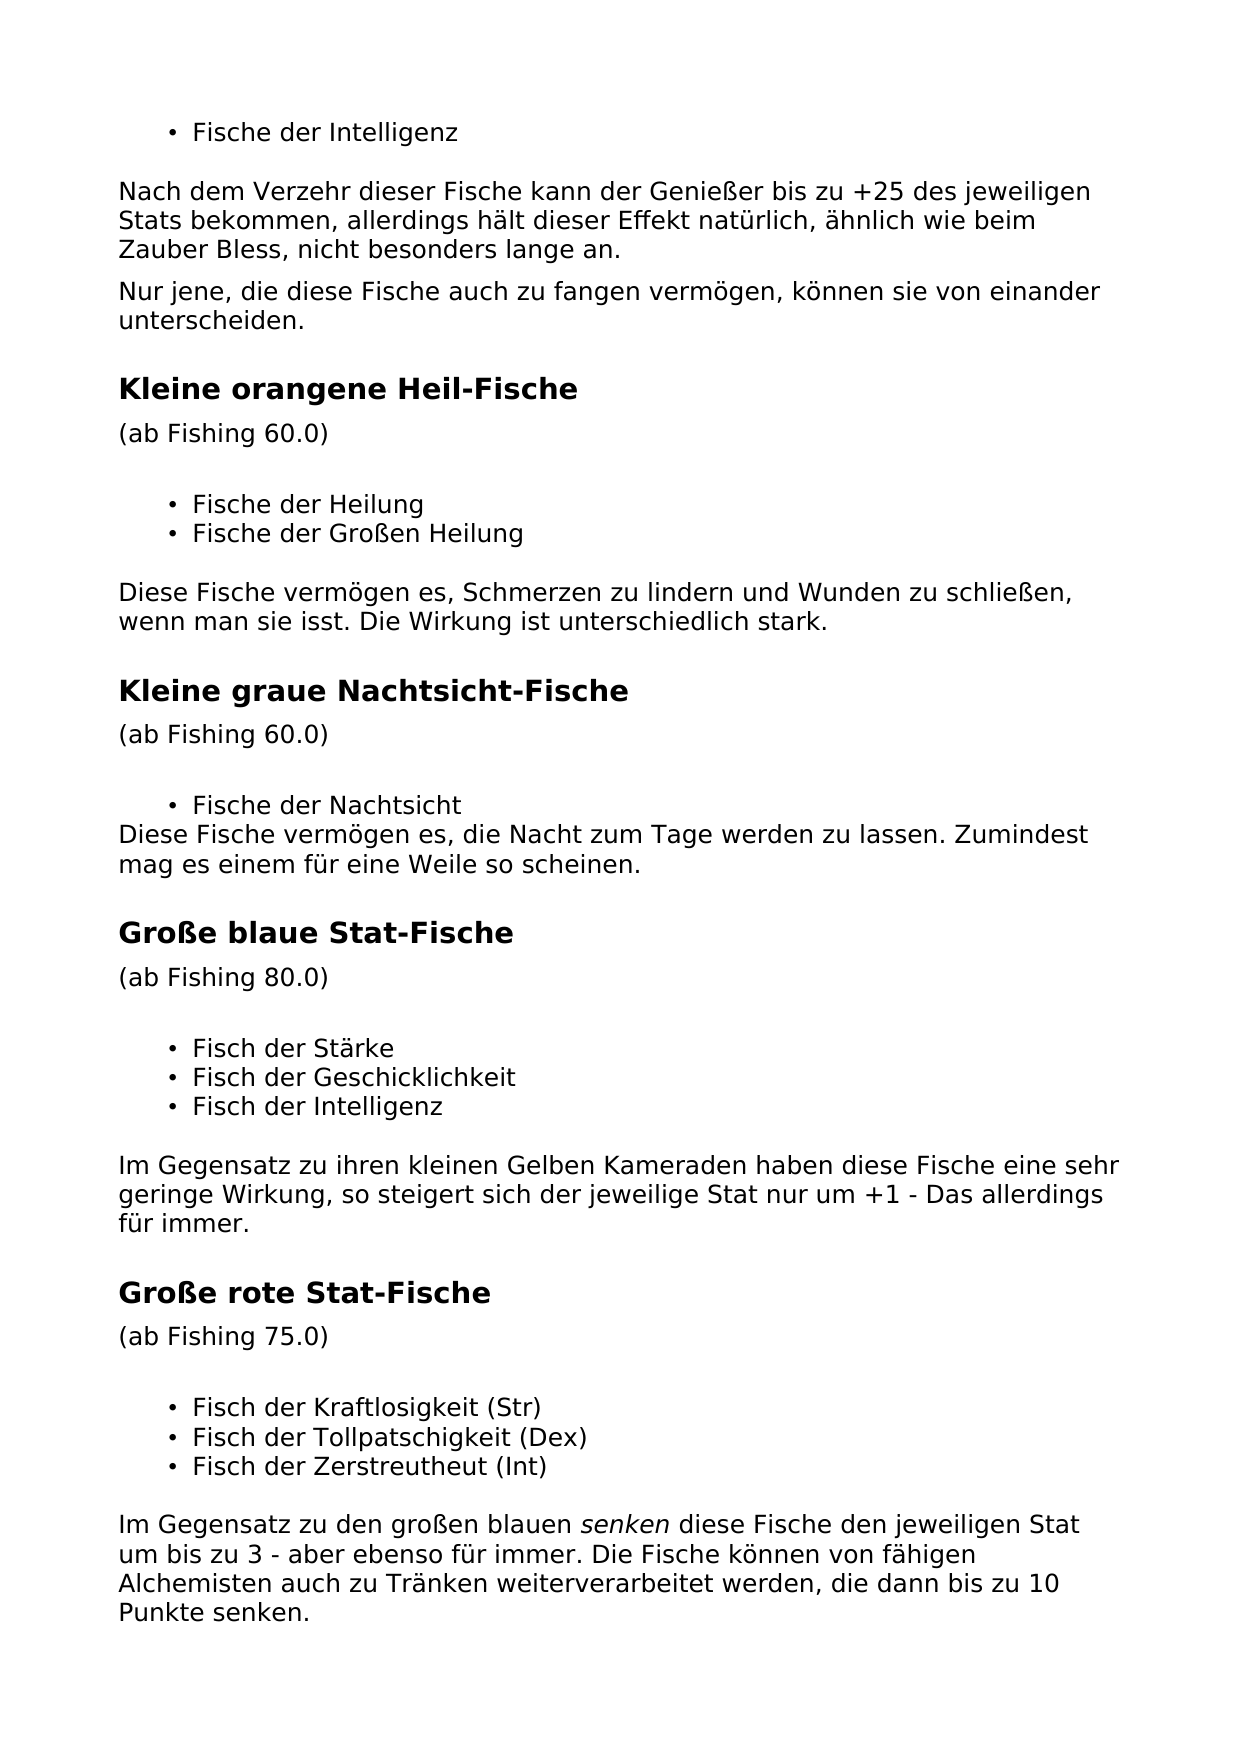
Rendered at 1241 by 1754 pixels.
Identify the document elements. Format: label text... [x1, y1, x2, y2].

list Fisch der Geschicklichkeit [177, 1063, 1122, 1092]
subtitle Kleine orangene Heil-Fische [118, 373, 1122, 407]
text Nach dem Verzehr dieser Fische kann der Genießer bis zu +25 des jeweiligen Stats bekommen, allerdings hält dieser Effekt natürlich, ähnlich wie beim Zauber Bless, nicht besonders lange an. [118, 177, 1122, 264]
text Im Gegensatz zu ihren kleinen Gelben Kameraden haben diese Fische eine sehr geringe Wirkung, so steigert sich der jeweilige Stat nur um +1 - Das allerdings für immer. [118, 1151, 1122, 1238]
list Fische der Heilung [177, 490, 1122, 519]
list Fische der Intelligenz [177, 118, 1122, 147]
text Nur jene, die diese Fische auch zu fangen vermögen, können sie von einander unterscheiden. [118, 277, 1122, 335]
text (ab Fishing 60.0) [118, 720, 1122, 749]
text Diese Fische vermögen es, die Nacht zum Tage werden zu lassen. Zumindest mag es einem für eine Weile so scheinen. [118, 821, 1122, 879]
subtitle Kleine graue Nachtsicht-Fische [118, 674, 1122, 708]
list Fisch der Zerstreutheut (Int) [177, 1452, 1122, 1481]
text Im Gegensatz zu den großen blauen senken diese Fische den jeweiligen Stat um bis zu 3 - aber ebenso für immer. Die Fische können von fähigen Alchemisten auch zu Tränken weiterverarbeitet werden, die dann bis zu 10 Punkte senken. [118, 1511, 1122, 1627]
list Fisch der Kraftlosigkeit (Str) [177, 1394, 1122, 1423]
text (ab Fishing 60.0) [118, 419, 1122, 448]
list Fisch der Tollpatschigkeit (Dex) [177, 1423, 1122, 1452]
list Fisch der Stärke [177, 1034, 1122, 1063]
list Fische der Großen Heilung [177, 519, 1122, 548]
subtitle Große rote Stat-Fische [118, 1276, 1122, 1310]
text (ab Fishing 80.0) [118, 963, 1122, 992]
list Fisch der Intelligenz [177, 1092, 1122, 1122]
subtitle Große blaue Stat-Fische [118, 916, 1122, 950]
text Diese Fische vermögen es, Schmerzen zu lindern und Wunden zu schließen, wenn man sie isst. Die Wirkung ist unterschiedlich stark. [118, 578, 1122, 636]
list Fische der Nachtsicht [177, 791, 1122, 821]
text (ab Fishing 75.0) [118, 1322, 1122, 1352]
